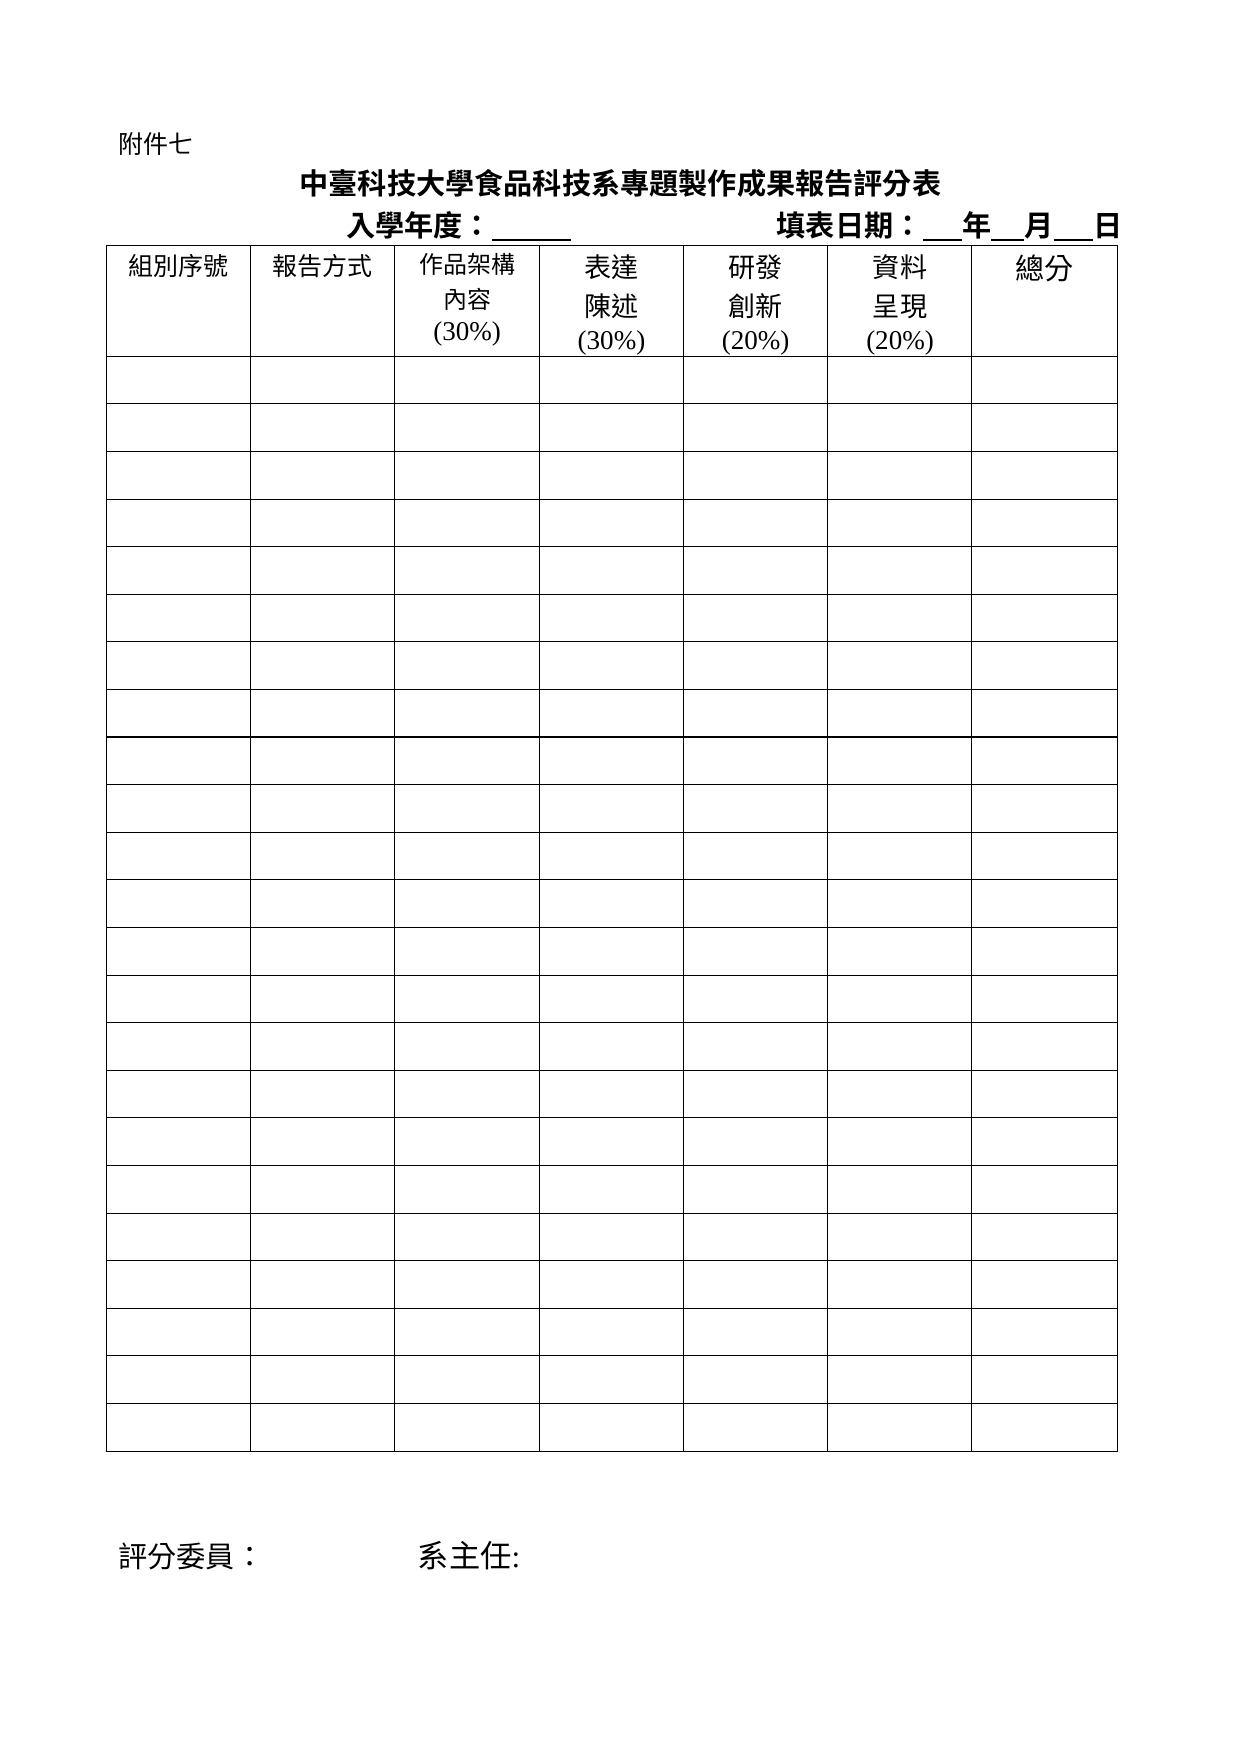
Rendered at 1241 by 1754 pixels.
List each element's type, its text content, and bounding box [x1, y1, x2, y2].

table_cell [251, 880, 394, 927]
table_cell [684, 1261, 827, 1308]
table_cell [251, 1356, 394, 1403]
table_header 表達 陳述 (30%) [540, 246, 683, 356]
table_header 資料 呈現 (20%) [828, 246, 971, 356]
table_cell [251, 452, 394, 498]
table_cell [107, 785, 250, 832]
table_cell [972, 1118, 1117, 1165]
table_cell [828, 785, 971, 832]
table_cell [972, 1214, 1117, 1260]
table_cell [251, 1261, 394, 1308]
table_cell [684, 690, 827, 736]
table_cell [107, 1356, 250, 1403]
table_cell [540, 404, 683, 451]
table_cell [251, 595, 394, 641]
table_cell [540, 1404, 683, 1451]
table_cell [828, 1071, 971, 1117]
table_cell [828, 500, 971, 546]
table_cell [251, 738, 394, 784]
table_cell [395, 928, 539, 974]
table_cell [251, 785, 394, 832]
table_cell [684, 928, 827, 974]
table_cell [107, 1214, 250, 1260]
table_cell [395, 833, 539, 879]
table_cell [395, 547, 539, 594]
table_cell [540, 785, 683, 832]
table_cell [251, 357, 394, 403]
table_cell [251, 1118, 394, 1165]
table_cell [395, 1071, 539, 1117]
text 中臺科技大學食品科技系專題製作成果報告評分表 [118, 160, 1122, 203]
table_cell [540, 547, 683, 594]
table_cell [251, 1214, 394, 1260]
text 評分委員： 系主任: [118, 1531, 1122, 1576]
table_cell [107, 1261, 250, 1308]
table_cell [107, 500, 250, 546]
table_cell [107, 833, 250, 879]
table_cell [972, 1023, 1117, 1070]
table_cell [251, 404, 394, 451]
table_header 總分 [972, 246, 1117, 356]
table_cell [684, 976, 827, 1022]
table_cell [107, 404, 250, 451]
table_cell [395, 595, 539, 641]
table_cell [684, 738, 827, 784]
table_cell [828, 357, 971, 403]
table_cell [540, 1214, 683, 1260]
table_cell [540, 738, 683, 784]
table_cell [107, 1118, 250, 1165]
table_cell [972, 357, 1117, 403]
table_cell [684, 1404, 827, 1451]
table_cell [107, 547, 250, 594]
table_cell [395, 1118, 539, 1165]
table_cell [395, 976, 539, 1022]
table_cell [972, 595, 1117, 641]
table_cell [684, 404, 827, 451]
table_cell [828, 1118, 971, 1165]
table_cell [684, 1356, 827, 1403]
table_cell [828, 547, 971, 594]
table_cell [972, 738, 1117, 784]
table_cell [395, 1356, 539, 1403]
table_cell [972, 452, 1117, 498]
table_cell [684, 1071, 827, 1117]
table_cell [972, 976, 1117, 1022]
table_cell [828, 1309, 971, 1355]
table_cell [972, 1404, 1117, 1451]
table_cell [395, 738, 539, 784]
table_cell [107, 357, 250, 403]
table_cell [684, 833, 827, 879]
table_cell [395, 1404, 539, 1451]
table_cell [251, 833, 394, 879]
table_header 報告方式 [251, 246, 394, 356]
table_cell [395, 642, 539, 689]
table_header 研發 創新 (20%) [684, 246, 827, 356]
table_cell [684, 642, 827, 689]
table_cell [972, 1309, 1117, 1355]
table_cell [395, 1309, 539, 1355]
table_cell [684, 547, 827, 594]
table_cell [828, 1261, 971, 1308]
table_cell [251, 1023, 394, 1070]
table_cell [828, 404, 971, 451]
table_cell [828, 642, 971, 689]
table_cell [251, 690, 394, 736]
table_cell [540, 976, 683, 1022]
table_cell [540, 1071, 683, 1117]
table_cell [684, 1023, 827, 1070]
table_cell [395, 690, 539, 736]
table_cell [395, 1166, 539, 1212]
table_cell [251, 642, 394, 689]
table_cell [972, 880, 1117, 927]
table_cell [540, 642, 683, 689]
table_cell [828, 880, 971, 927]
table_cell [972, 404, 1117, 451]
table_cell [107, 880, 250, 927]
table_cell [828, 1166, 971, 1212]
table_cell [684, 452, 827, 498]
table_cell [828, 1404, 971, 1451]
table_cell [972, 785, 1117, 832]
table_cell [828, 1356, 971, 1403]
table_cell [107, 738, 250, 784]
table_cell [107, 642, 250, 689]
table_cell [540, 1166, 683, 1212]
table_cell [828, 1214, 971, 1260]
text 入學年度： 填表日期： 年 月 日 [118, 203, 1122, 245]
table_cell [251, 1404, 394, 1451]
table_cell [251, 1071, 394, 1117]
table_cell [828, 690, 971, 736]
table_cell [540, 595, 683, 641]
table_cell [395, 880, 539, 927]
table_cell [107, 928, 250, 974]
table_cell [828, 738, 971, 784]
table_cell [540, 928, 683, 974]
table_cell [395, 404, 539, 451]
table_cell [828, 452, 971, 498]
table_cell [540, 833, 683, 879]
table_cell [107, 1166, 250, 1212]
table_cell [684, 1166, 827, 1212]
table_cell [107, 595, 250, 641]
table_cell [540, 1118, 683, 1165]
table_cell [540, 357, 683, 403]
table_cell [540, 500, 683, 546]
table_cell [251, 928, 394, 974]
table_cell [828, 1023, 971, 1070]
table_cell [251, 1166, 394, 1212]
table_cell [828, 976, 971, 1022]
table_cell [251, 547, 394, 594]
table_cell [684, 1118, 827, 1165]
table_cell [395, 1214, 539, 1260]
table_cell [395, 357, 539, 403]
table_cell [972, 500, 1117, 546]
table_cell [395, 785, 539, 832]
table_cell [972, 642, 1117, 689]
table_cell [107, 1404, 250, 1451]
table_cell [972, 1261, 1117, 1308]
table_cell [395, 500, 539, 546]
table_cell [107, 976, 250, 1022]
table_cell [828, 928, 971, 974]
table_cell [972, 547, 1117, 594]
table_cell [107, 690, 250, 736]
table_cell [540, 1261, 683, 1308]
table_cell [251, 976, 394, 1022]
table_cell [972, 833, 1117, 879]
table_cell [395, 1023, 539, 1070]
table_cell [540, 690, 683, 736]
table_cell [684, 500, 827, 546]
table_cell [395, 1261, 539, 1308]
table_cell [540, 452, 683, 498]
table_cell [395, 452, 539, 498]
table_cell [684, 357, 827, 403]
table_cell [972, 928, 1117, 974]
table_cell [251, 500, 394, 546]
text 附件七 [118, 124, 1122, 160]
table_cell [540, 880, 683, 927]
table_cell [972, 1356, 1117, 1403]
table_header 作品架構 內容 (30%) [395, 246, 539, 356]
table_cell [540, 1309, 683, 1355]
table_cell [107, 1071, 250, 1117]
table_cell [684, 595, 827, 641]
table_cell [684, 880, 827, 927]
table_cell [540, 1356, 683, 1403]
table_cell [972, 1166, 1117, 1212]
table_cell [107, 1309, 250, 1355]
table_cell [828, 833, 971, 879]
table_cell [972, 1071, 1117, 1117]
table_cell [251, 1309, 394, 1355]
table_cell [107, 452, 250, 498]
table_cell [107, 1023, 250, 1070]
table_cell [540, 1023, 683, 1070]
table_cell [972, 690, 1117, 736]
table_cell [684, 1214, 827, 1260]
table_cell [684, 785, 827, 832]
table_cell [828, 595, 971, 641]
table_cell [684, 1309, 827, 1355]
table_header 組別序號 [107, 246, 250, 356]
